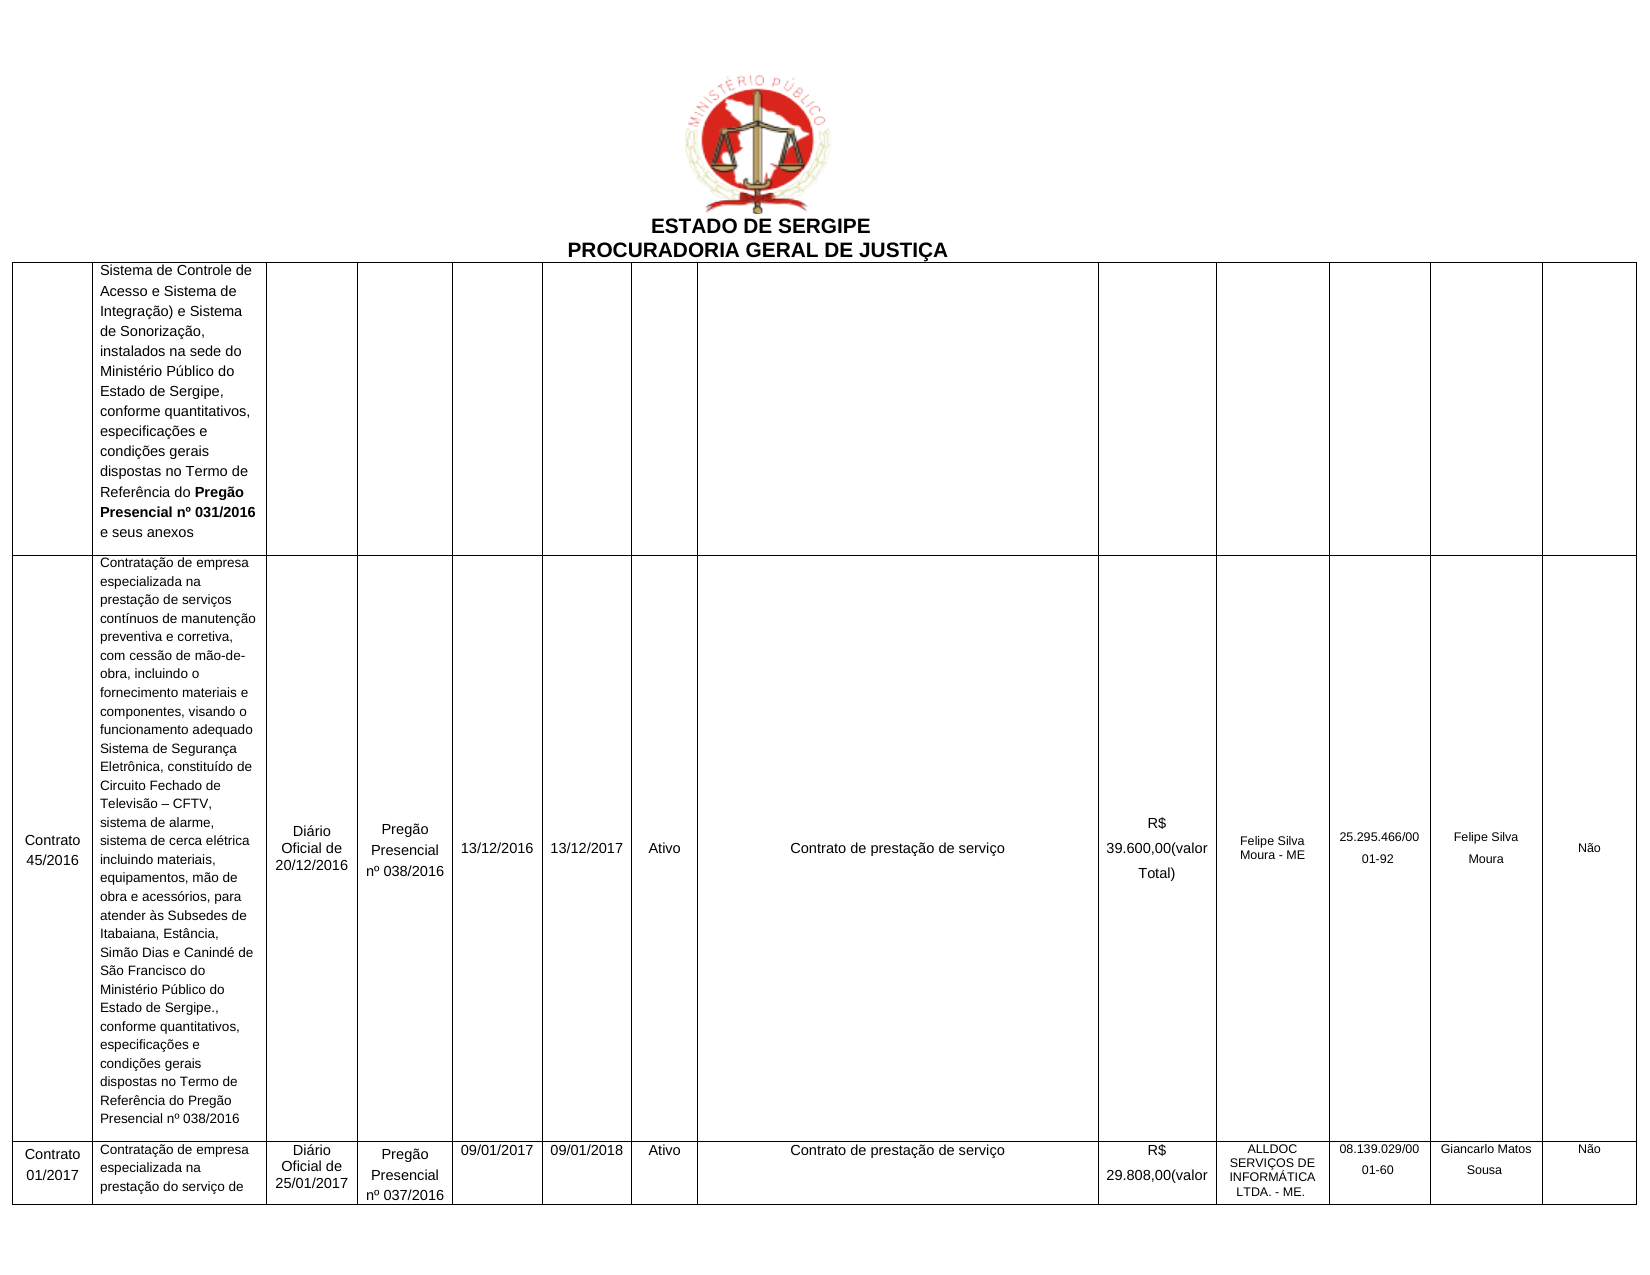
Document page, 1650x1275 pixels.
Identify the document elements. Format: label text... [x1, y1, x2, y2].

table_cell [543, 263, 631, 555]
table_cell [1543, 263, 1636, 555]
table_cell Contrato 45/2016 [13, 556, 92, 1141]
table_cell [632, 263, 697, 555]
table_cell Não [1543, 1142, 1636, 1204]
table_cell [1431, 263, 1542, 555]
table_cell 09/01/2017 [453, 1142, 542, 1204]
table_cell Contratação de empresa especializada na prestação do serviço de [93, 1142, 266, 1204]
table_cell [1330, 263, 1430, 555]
table_cell Felipe Silva Moura [1431, 556, 1542, 1141]
table_cell Contratação de empresa especializada na prestação de serviços contínuos de manutenção preventiva e corretiva, com cessão de mão-de-obra, incluindo o fornecimento materiais e componentes, visando o funcionamento adequado Sistema de Segurança Eletrônica, constituído de Circuito Fechado de Televisão – CFTV, sistema de alarme, sistema de cerca elétrica incluindo materiais, equipamentos, mão de obra e acessórios, para atender às Subsedes de Itabaiana, Estância, Simão Dias e Canindé de São Francisco do Ministério Público do Estado de Sergipe., conforme quantitativos, especificações e condições gerais dispostas no Termo de Referência do Pregão Presencial nº 038/2016 [93, 556, 266, 1141]
table_cell Contrato 01/2017 [13, 1142, 92, 1204]
table_cell [267, 263, 357, 555]
table_cell 08.139.029/0001-60 [1330, 1142, 1430, 1204]
table_cell Felipe Silva Moura - ME [1217, 556, 1329, 1141]
table_cell Não [1543, 556, 1636, 1141]
table_cell 13/12/2016 [453, 556, 542, 1141]
table_cell R$ 39.600,00(valor Total) [1099, 556, 1216, 1141]
table_cell [698, 263, 1098, 555]
table_cell Ativo [632, 556, 697, 1141]
table_cell R$ 29.808,00(valor [1099, 1142, 1216, 1204]
table_cell [453, 263, 542, 555]
table_cell 13/12/2017 [543, 556, 631, 1141]
table_cell Pregão Presencial nº 038/2016 [358, 556, 452, 1141]
table_cell ALLDOC SERVIÇOS DE INFORMÁTICA LTDA. - ME. [1217, 1142, 1329, 1204]
table_cell [1099, 263, 1216, 555]
table_cell Sistema de Controle de Acesso e Sistema de Integração) e Sistema de Sonorização, instalados na sede do Ministério Público do Estado de Sergipe, conforme quantitativos, especificações e condições gerais dispostas no Termo de Referência do Pregão Presencial nº 031/2016 e seus anexos [93, 263, 266, 555]
table_cell Giancarlo Matos Sousa [1431, 1142, 1542, 1204]
table_cell [1217, 263, 1329, 555]
table_cell [13, 263, 92, 555]
table_cell Pregão Presencial nº 037/2016 [358, 1142, 452, 1204]
table_cell 25.295.466/0001-92 [1330, 556, 1430, 1141]
table_cell [358, 263, 452, 555]
table_cell 09/01/2018 [543, 1142, 631, 1204]
table_cell Diário Oficial de 20/12/2016 [267, 556, 357, 1141]
table_cell Contrato de prestação de serviço [698, 556, 1098, 1141]
table_cell Ativo [632, 1142, 697, 1204]
table_cell Contrato de prestação de serviço [698, 1142, 1098, 1204]
table_cell Diário Oficial de 25/01/2017 [267, 1142, 357, 1204]
